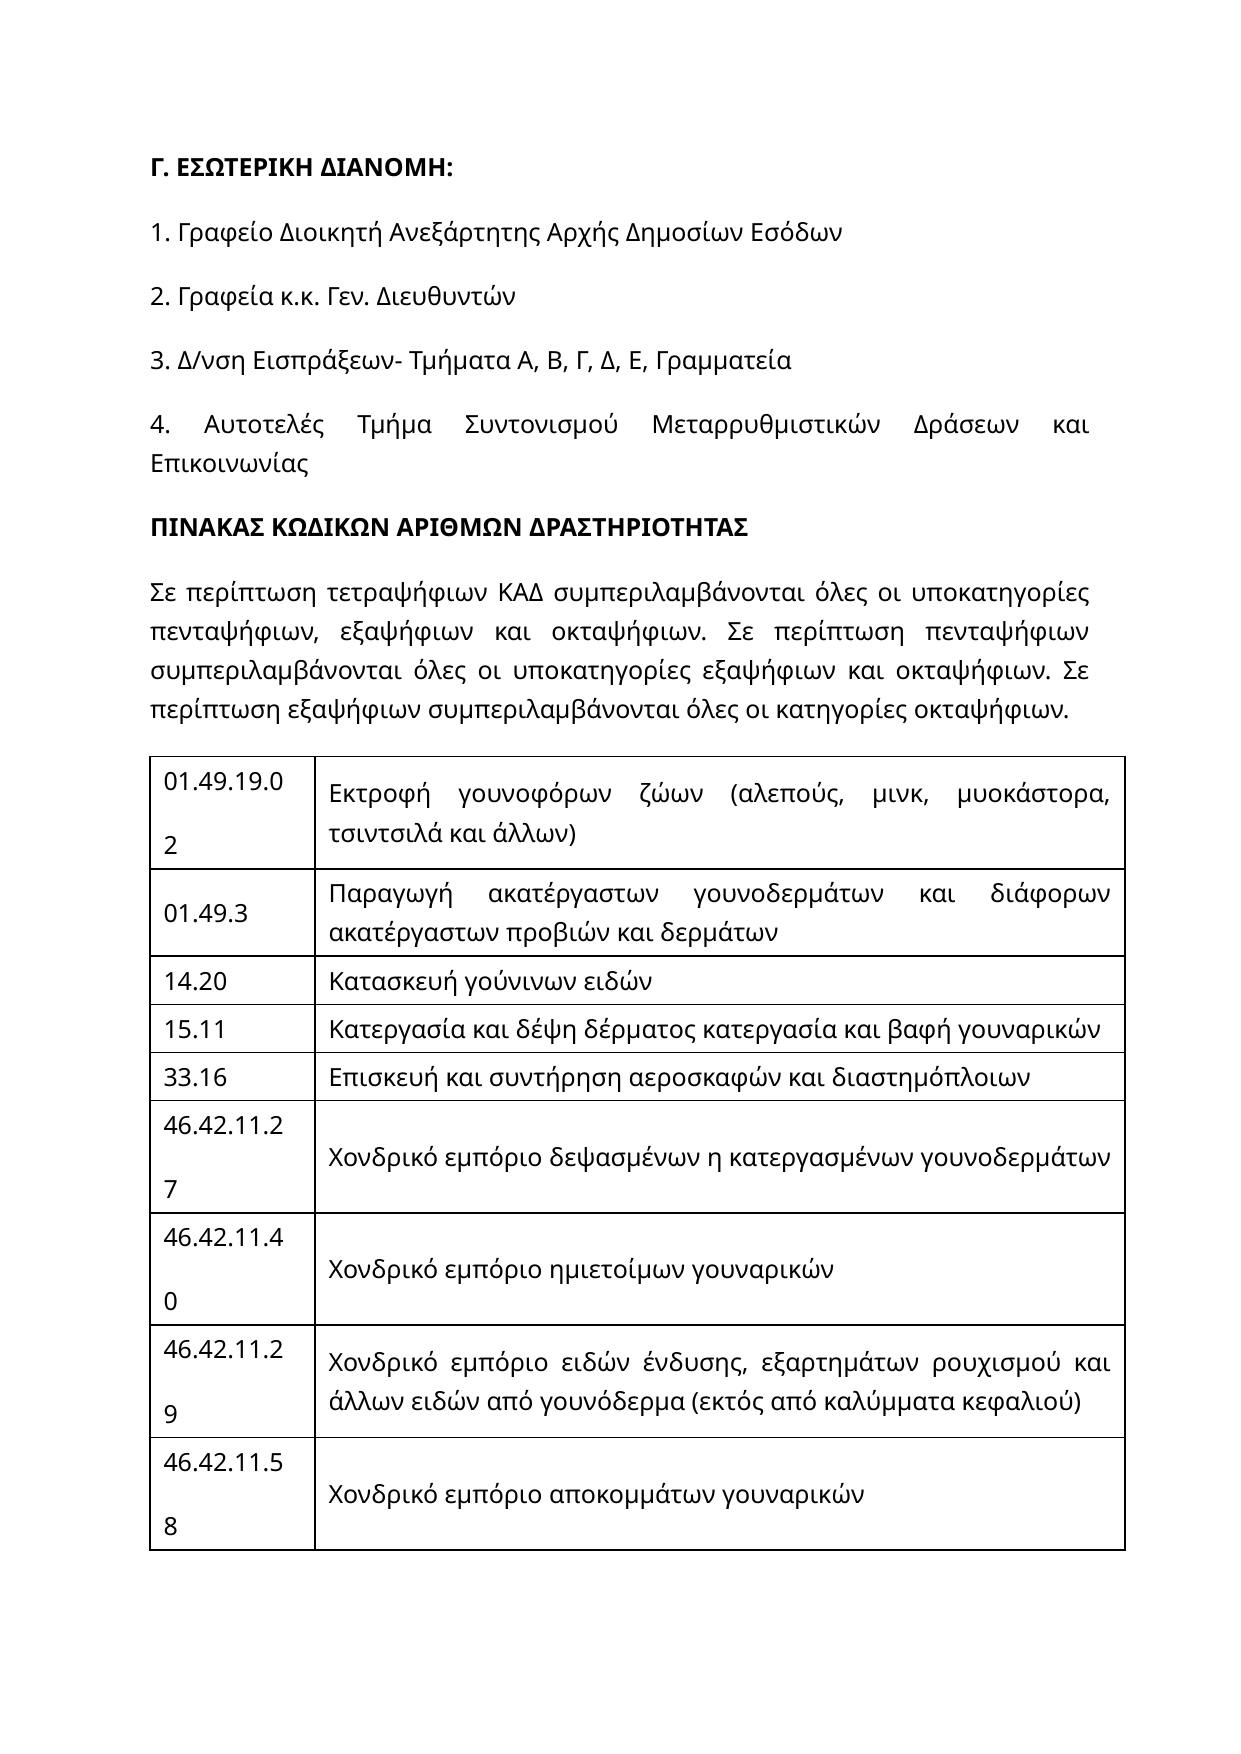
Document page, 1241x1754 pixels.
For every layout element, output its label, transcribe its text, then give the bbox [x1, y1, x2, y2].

text 2. Γραφεία κ.κ. Γεν. Διευθυντών [150, 278, 1090, 312]
text Γ. ΕΣΩΤΕΡΙΚΗ ΔΙΑΝΟΜΗ: [150, 150, 1090, 184]
table_header 01.49.19.0 2 [151, 757, 314, 868]
text 4. Αυτοτελές Τμήμα Συντονισμού Μεταρρυθμιστικών Δράσεων και Επικοινωνίας [150, 407, 1090, 480]
table_cell 46.42.11.2 7 [151, 1101, 314, 1212]
text ΠΙΝΑΚΑΣ ΚΩΔΙΚΩΝ ΑΡΙΘΜΩΝ ΔΡΑΣΤΗΡΙΟΤΗΤΑΣ [150, 510, 1090, 544]
table_cell 46.42.11.4 0 [151, 1214, 314, 1324]
table_cell Χονδρικό εμπόριο ημιετοίμων γουναρικών [316, 1214, 1124, 1324]
table_header Εκτροφή γουνοφόρων ζώων (αλεπούς, μινκ, μυοκάστορα, τσιντσιλά και άλλων) [316, 757, 1124, 868]
table_cell Παραγωγή ακατέργαστων γουνοδερμάτων και διάφορων ακατέργαστων προβιών και δερμάτων [316, 870, 1124, 955]
table_cell Κατασκευή γούνινων ειδών [316, 957, 1124, 1003]
table_cell Κατεργασία και δέψη δέρματος κατεργασία και βαφή γουναρικών [316, 1005, 1124, 1052]
table_cell 15.11 [151, 1005, 314, 1052]
table_cell Χονδρικό εμπόριο δεψασμένων η κατεργασμένων γουνοδερμάτων [316, 1101, 1124, 1212]
table_cell 33.16 [151, 1053, 314, 1100]
table_cell 46.42.11.2 9 [151, 1326, 314, 1437]
table_cell Χονδρικό εμπόριο αποκομμάτων γουναρικών [316, 1438, 1124, 1549]
text 3. Δ/νση Εισπράξεων- Τμήματα Α, Β, Γ, Δ, Ε, Γραμματεία [150, 342, 1090, 377]
table_cell Επισκευή και συντήρηση αεροσκαφών και διαστημόπλοιων [316, 1053, 1124, 1100]
table_cell 46.42.11.5 8 [151, 1438, 314, 1549]
table_cell Χονδρικό εμπόριο ειδών ένδυσης, εξαρτημάτων ρουχισμού και άλλων ειδών από γουνόδερμα (εκτός από καλύμματα κεφαλιού) [316, 1326, 1124, 1437]
text 1. Γραφείο Διοικητή Ανεξάρτητης Αρχής Δημοσίων Εσόδων [150, 214, 1090, 248]
table_cell 14.20 [151, 957, 314, 1003]
table_cell 01.49.3 [151, 870, 314, 955]
text Σε περίπτωση τετραψήφιων ΚΑΔ συμπεριλαμβάνονται όλες οι υποκατηγορίες πενταψήφιων, εξαψήφιων και οκταψήφιων. Σε περίπτωση πενταψήφιων συμπεριλαμβάνονται όλες οι υποκατηγορίες εξαψήφιων και οκταψήφιων. Σε περίπτωση εξαψήφιων συμπεριλαμβάνονται όλες οι κατηγορίες οκταψήφιων. [150, 574, 1090, 726]
